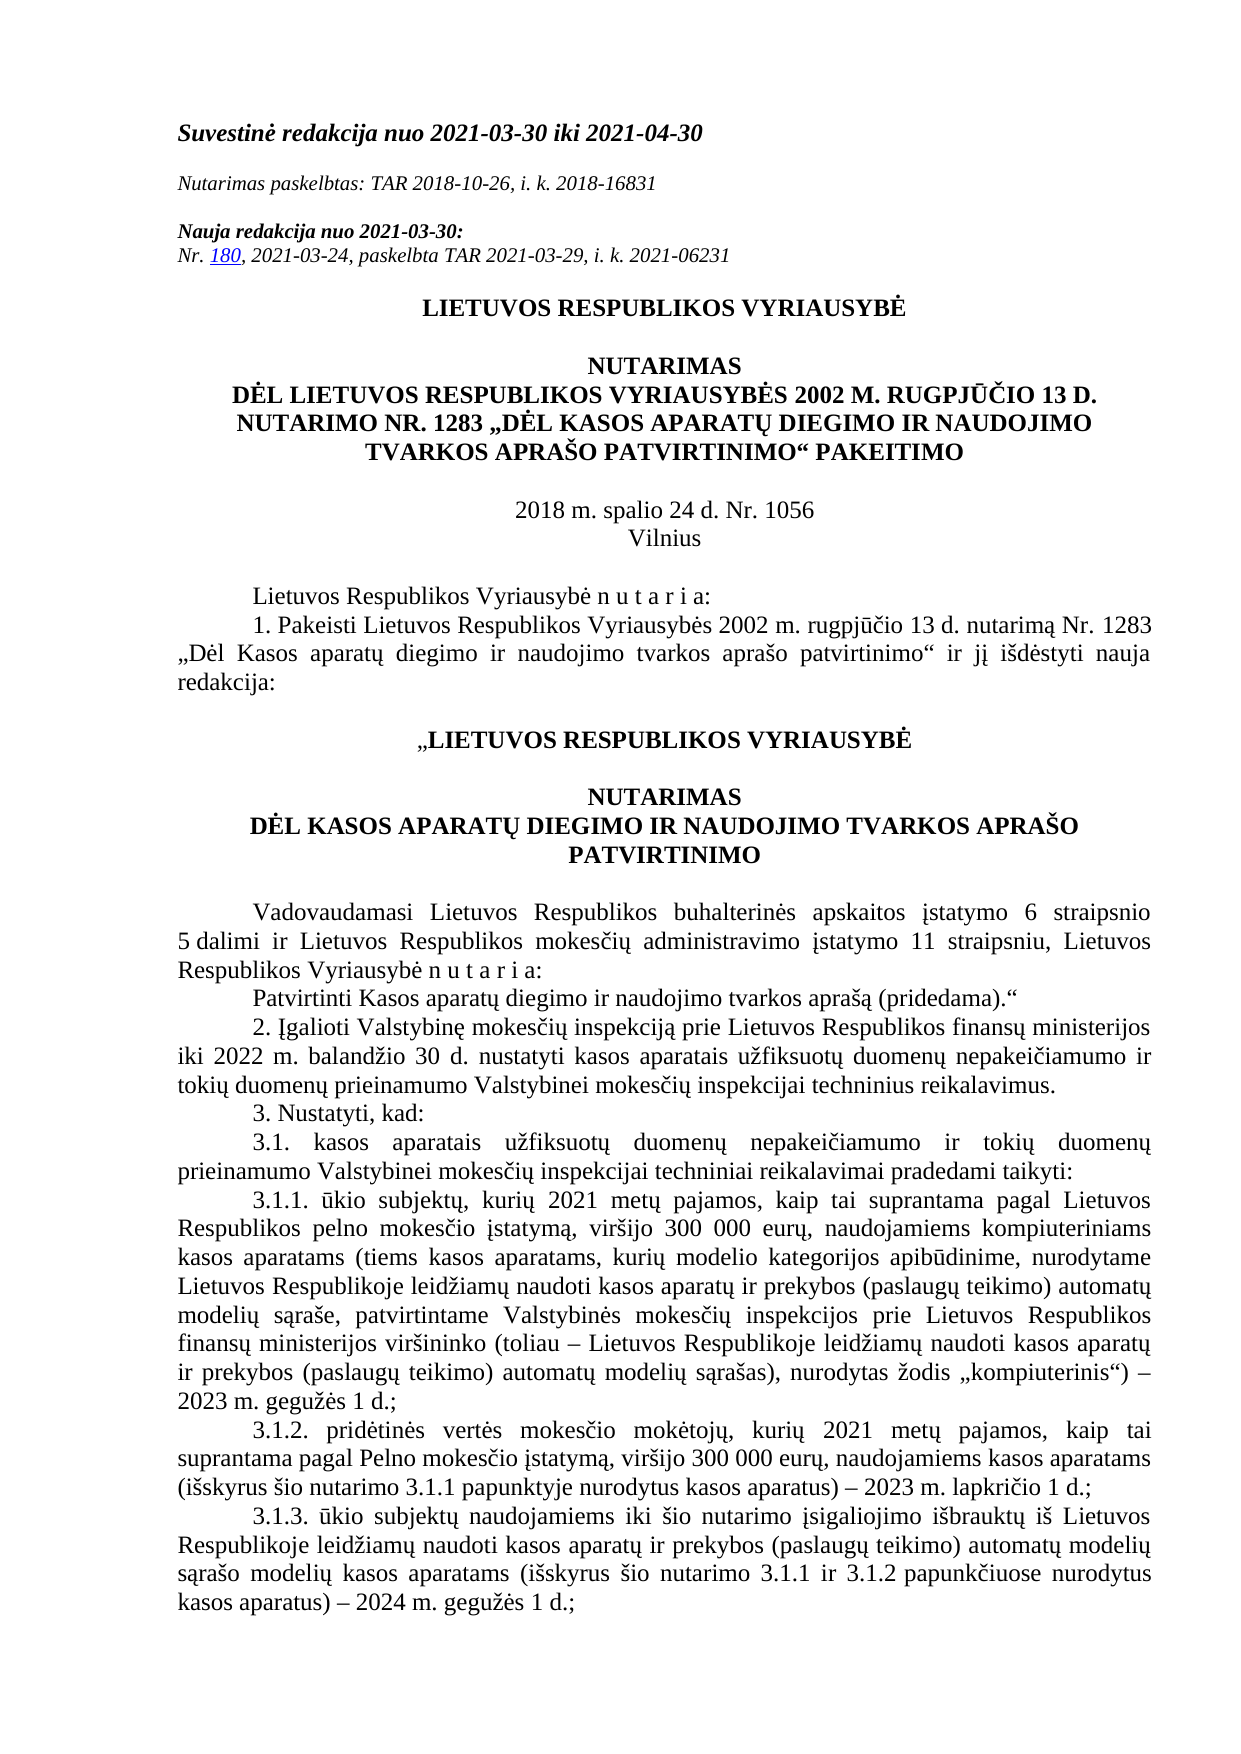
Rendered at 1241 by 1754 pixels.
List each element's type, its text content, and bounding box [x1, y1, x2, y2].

subtitle DĖL KASOS APARATŲ DIEGIMO IR NAUDOJIMO TVARKOS APRAŠO PATVIRTINIMO [177, 811, 1152, 868]
text Suvestinė redakcija nuo 2021-03-30 iki 2021-04-30 [177, 118, 1152, 147]
text NUTARIMAS [177, 351, 1152, 380]
text Lietuvos Respublikos Vyriausybė n u t a r i a: [177, 581, 1152, 610]
text 1. Pakeisti Lietuvos Respublikos Vyriausybės 2002 m. rugpjūčio 13 d. nutarimą Nr. 1283 „Dėl Kasos aparatų diegimo ir naudojimo tvarkos aprašo patvirtinimo“ ir jį išdėstyti nauja redakcija: [177, 610, 1152, 696]
text 2. Įgalioti Valstybinę mokesčių inspekciją prie Lietuvos Respublikos finansų ministerijos iki 2022 m. balandžio 30 d. nustatyti kasos aparatais užfiksuotų duomenų nepakeičiamumo ir tokių duomenų prieinamumo Valstybinei mokesčių inspekcijai techninius reikalavimus. [177, 1012, 1152, 1098]
text Nr. 180, 2021-03-24, paskelbta TAR 2021-03-29, i. k. 2021-06231 [177, 243, 1152, 267]
text LIETUVOS RESPUBLIKOS VYRIAUSYBĖ [177, 293, 1152, 322]
text 3.1.1. ūkio subjektų, kurių 2021 metų pajamos, kaip tai suprantama pagal Lietuvos Respublikos pelno mokesčio įstatymą, viršijo 300 000 eurų, naudojamiems kompiuteriniams kasos aparatams (tiems kasos aparatams, kurių modelio kategorijos apibūdinime, nurodytame Lietuvos Respublikoje leidžiamų naudoti kasos aparatų ir prekybos (paslaugų teikimo) automatų modelių sąraše, patvirtintame Valstybinės mokesčių inspekcijos prie Lietuvos Respublikos finansų ministerijos viršininko (toliau – Lietuvos Respublikoje leidžiamų naudoti kasos aparatų ir prekybos (paslaugų teikimo) automatų modelių sąrašas), nurodytas žodis „kompiuterinis“) – 2023 m. gegužės 1 d.; [177, 1185, 1152, 1415]
subtitle „LIETUVOS RESPUBLIKOS VYRIAUSYBĖ [177, 725, 1152, 753]
text DĖL Lietuvos Respublikos vyriausybės 2002 m. RUGPJŪČIO 13 d. nutarimo nr. 1283 „Dėl KASOS APARATŲ DIEGIMO IR NAUDOJIMO TVARKOS APRAŠO PATVIRTINIMO“ paKEITIMO [177, 380, 1152, 466]
text Vadovaudamasi Lietuvos Respublikos buhalterinės apskaitos įstatymo 6 straipsnio 5 dalimi ir Lietuvos Respublikos mokesčių administravimo įstatymo 11 straipsniu, Lietuvos Respublikos Vyriausybė n u t a r i a: [177, 897, 1152, 983]
text Nutarimas paskelbtas: TAR 2018-10-26, i. k. 2018-16831 [177, 171, 1152, 195]
text 3.1.3. ūkio subjektų naudojamiems iki šio nutarimo įsigaliojimo išbrauktų iš Lietuvos Respublikoje leidžiamų naudoti kasos aparatų ir prekybos (paslaugų teikimo) automatų modelių sąrašo modelių kasos aparatams (išskyrus šio nutarimo 3.1.1 ir 3.1.2 papunkčiuose nurodytus kasos aparatus) – 2024 m. gegužės 1 d.; [177, 1501, 1152, 1616]
subtitle NUTARIMAS [177, 782, 1152, 811]
text 3.1.2. pridėtinės vertės mokesčio mokėtojų, kurių 2021 metų pajamos, kaip tai suprantama pagal Pelno mokesčio įstatymą, viršijo 300 000 eurų, naudojamiems kasos aparatams (išskyrus šio nutarimo 3.1.1 papunktyje nurodytus kasos aparatus) – 2023 m. lapkričio 1 d.; [177, 1415, 1152, 1501]
text Patvirtinti Kasos aparatų diegimo ir naudojimo tvarkos aprašą (pridedama).“ [177, 983, 1152, 1012]
text Vilnius [177, 523, 1152, 552]
text 2018 m. spalio 24 d. Nr. 1056 [177, 495, 1152, 523]
text 3.1. kasos aparatais užfiksuotų duomenų nepakeičiamumo ir tokių duomenų prieinamumo Valstybinei mokesčių inspekcijai techniniai reikalavimai pradedami taikyti: [177, 1127, 1152, 1185]
text 3. Nustatyti, kad: [177, 1098, 1152, 1127]
text Nauja redakcija nuo 2021-03-30: [177, 219, 1152, 243]
